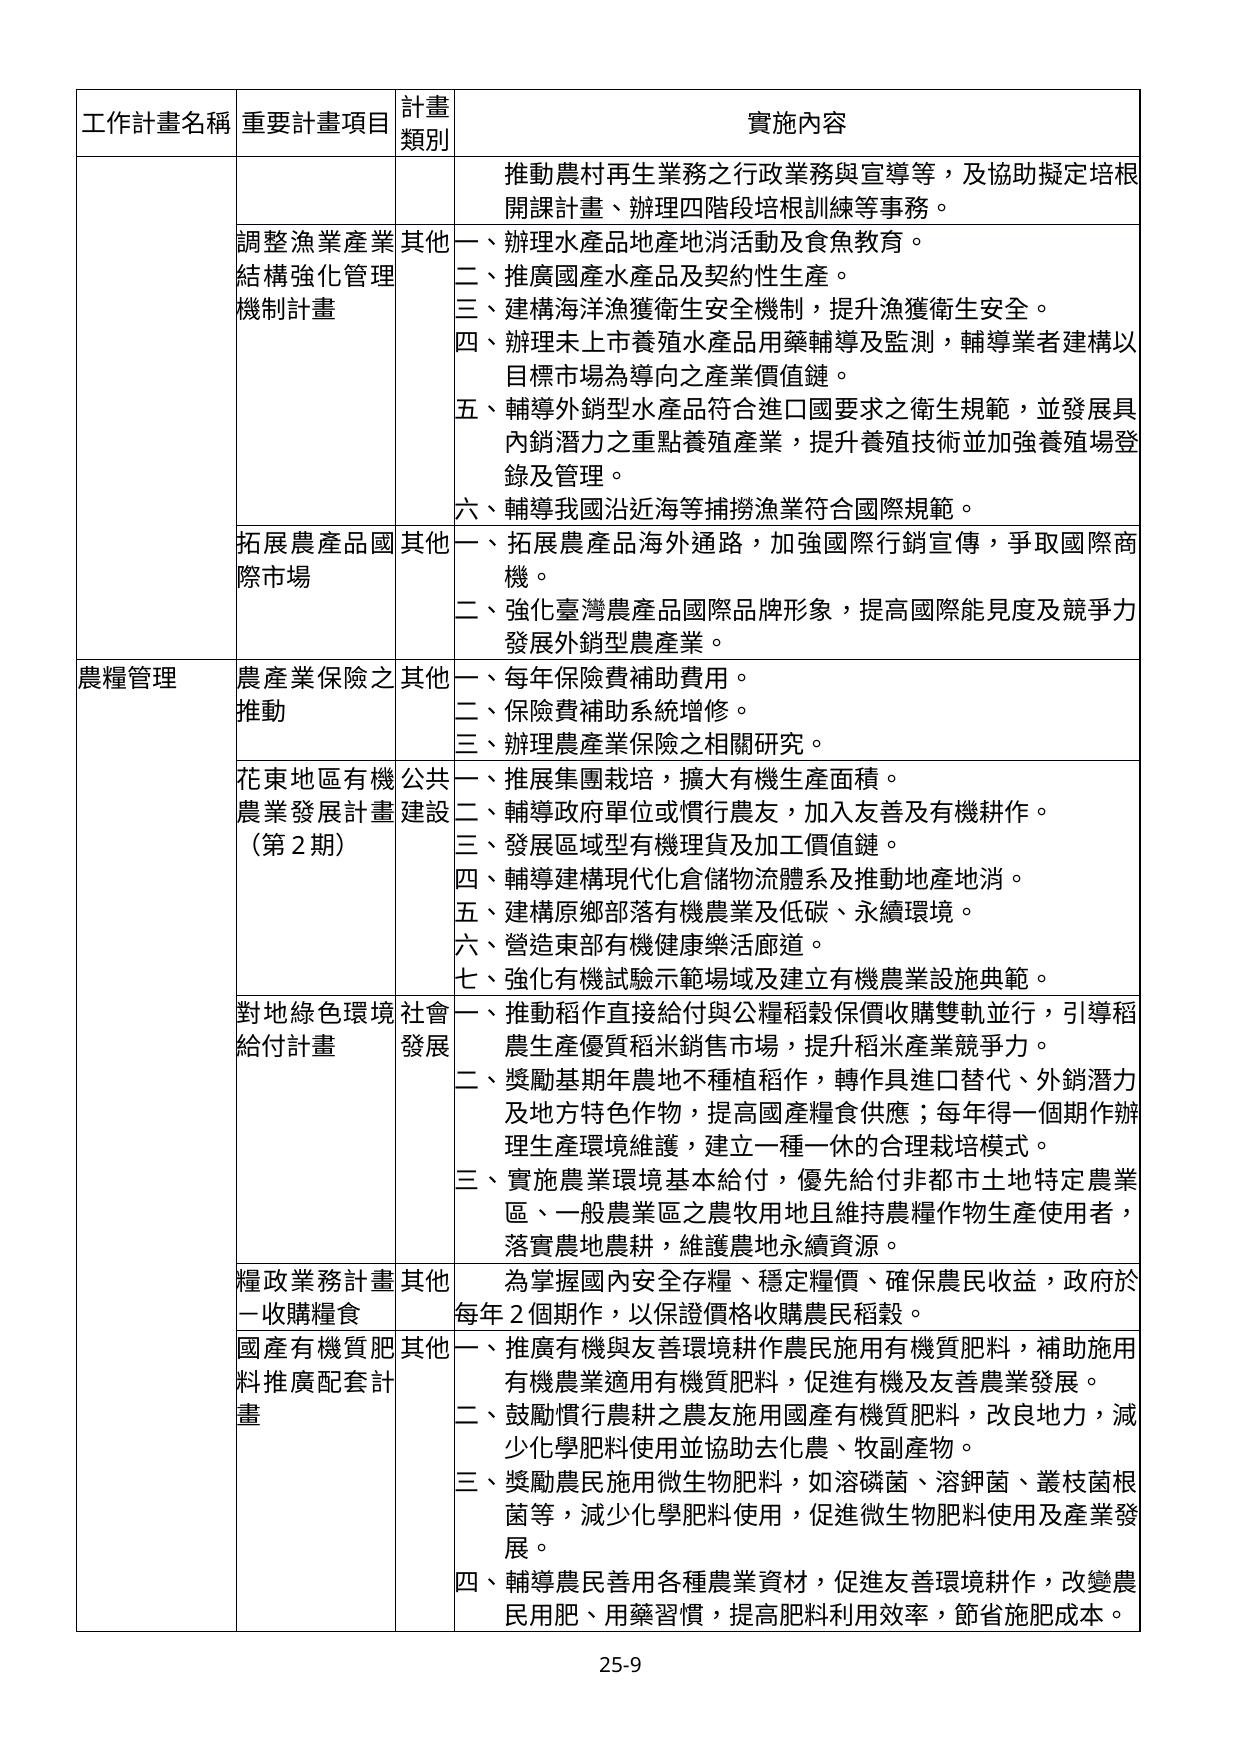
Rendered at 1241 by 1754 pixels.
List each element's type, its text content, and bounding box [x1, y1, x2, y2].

table_cell 拓展農產品國際市場 [237, 526, 395, 659]
table_cell 花東地區有機農業發展計畫（第2期） [237, 761, 395, 995]
table_cell 公共建設 [396, 761, 454, 995]
table_cell 一、拓展農產品海外通路，加強國際行銷宣傳，爭取國際商機。 二、強化臺灣農產品國際品牌形象，提高國際能見度及競爭力發展外銷型農產業。 [455, 526, 1139, 659]
table_cell 對地綠色環境給付計畫 [237, 996, 395, 1262]
table_cell 推動農村再生業務之行政業務與宣導等，及協助擬定培根開課計畫、辦理四階段培根訓練等事務。 [455, 157, 1139, 224]
table_header 工作計畫名稱 [77, 90, 236, 156]
table_header 計畫類別 [396, 90, 454, 156]
table_cell 社會發展 [396, 996, 454, 1262]
table_cell 其他 [396, 1331, 454, 1631]
table_cell 農產業保險之推動 [237, 660, 395, 760]
table_header 重要計畫項目 [237, 90, 395, 156]
table_cell 一、推動稻作直接給付與公糧稻穀保價收購雙軌並行，引導稻農生產優質稻米銷售市場，提升稻米產業競爭力。 二、獎勵基期年農地不種植稻作，轉作具進口替代、外銷潛力及地方特色作物，提高國產糧食供應；每年得一個期作辦理生產環境維護，建立一種一休的合理栽培模式。 三、實施農業環境基本給付，優先給付非都市土地特定農業區、一般農業區之農牧用地且維持農糧作物生產使用者，落實農地農耕，維護農地永續資源。 [455, 996, 1139, 1262]
table_cell 其他 [396, 1264, 454, 1330]
table_cell 糧政業務計畫－收購糧食 [237, 1264, 395, 1330]
table_cell 調整漁業產業結構強化管理機制計畫 [237, 225, 395, 525]
table_cell 一、推廣有機與友善環境耕作農民施用有機質肥料，補助施用有機農業適用有機質肥料，促進有機及友善農業發展。 二、鼓勵慣行農耕之農友施用國產有機質肥料，改良地力，減少化學肥料使用並協助去化農、牧副產物。 三、獎勵農民施用微生物肥料，如溶磷菌、溶鉀菌、叢枝菌根菌等，減少化學肥料使用，促進微生物肥料使用及產業發展。 四、輔導農民善用各種農業資材，促進友善環境耕作，改變農民用肥、用藥習慣，提高肥料利用效率，節省施肥成本。 [455, 1331, 1139, 1631]
table_cell 其他 [396, 660, 454, 760]
table_cell 其他 [396, 225, 454, 525]
table_cell [77, 157, 236, 659]
table_cell 國產有機質肥料推廣配套計畫 [237, 1331, 395, 1631]
table_cell 其他 [396, 526, 454, 659]
table_cell 農糧管理 [77, 660, 236, 1631]
table_cell 一、辦理水產品地產地消活動及食魚教育。 二、推廣國產水產品及契約性生產。 三、建構海洋漁獲衛生安全機制，提升漁獲衛生安全。 四、辦理未上市養殖水產品用藥輔導及監測，輔導業者建構以目標市場為導向之產業價值鏈。 五、輔導外銷型水產品符合進口國要求之衛生規範，並發展具內銷潛力之重點養殖產業，提升養殖技術並加強養殖場登錄及管理。 六、輔導我國沿近海等捕撈漁業符合國際規範。 [455, 225, 1139, 525]
table_cell 一、每年保險費補助費用。 二、保險費補助系統增修。 三、辦理農產業保險之相關研究。 [455, 660, 1139, 760]
table_cell [396, 157, 454, 224]
table_cell [237, 157, 395, 224]
table_cell 一、推展集團栽培，擴大有機生產面積。 二、輔導政府單位或慣行農友，加入友善及有機耕作。 三、發展區域型有機理貨及加工價值鏈。 四、輔導建構現代化倉儲物流體系及推動地產地消。 五、建構原鄉部落有機農業及低碳、永續環境。 六、營造東部有機健康樂活廊道。 七、強化有機試驗示範場域及建立有機農業設施典範。 [455, 761, 1139, 995]
table_cell 為掌握國內安全存糧、穩定糧價、確保農民收益，政府於每年2個期作，以保證價格收購農民稻穀。 [455, 1264, 1139, 1330]
table_header 實施內容 [455, 90, 1139, 156]
